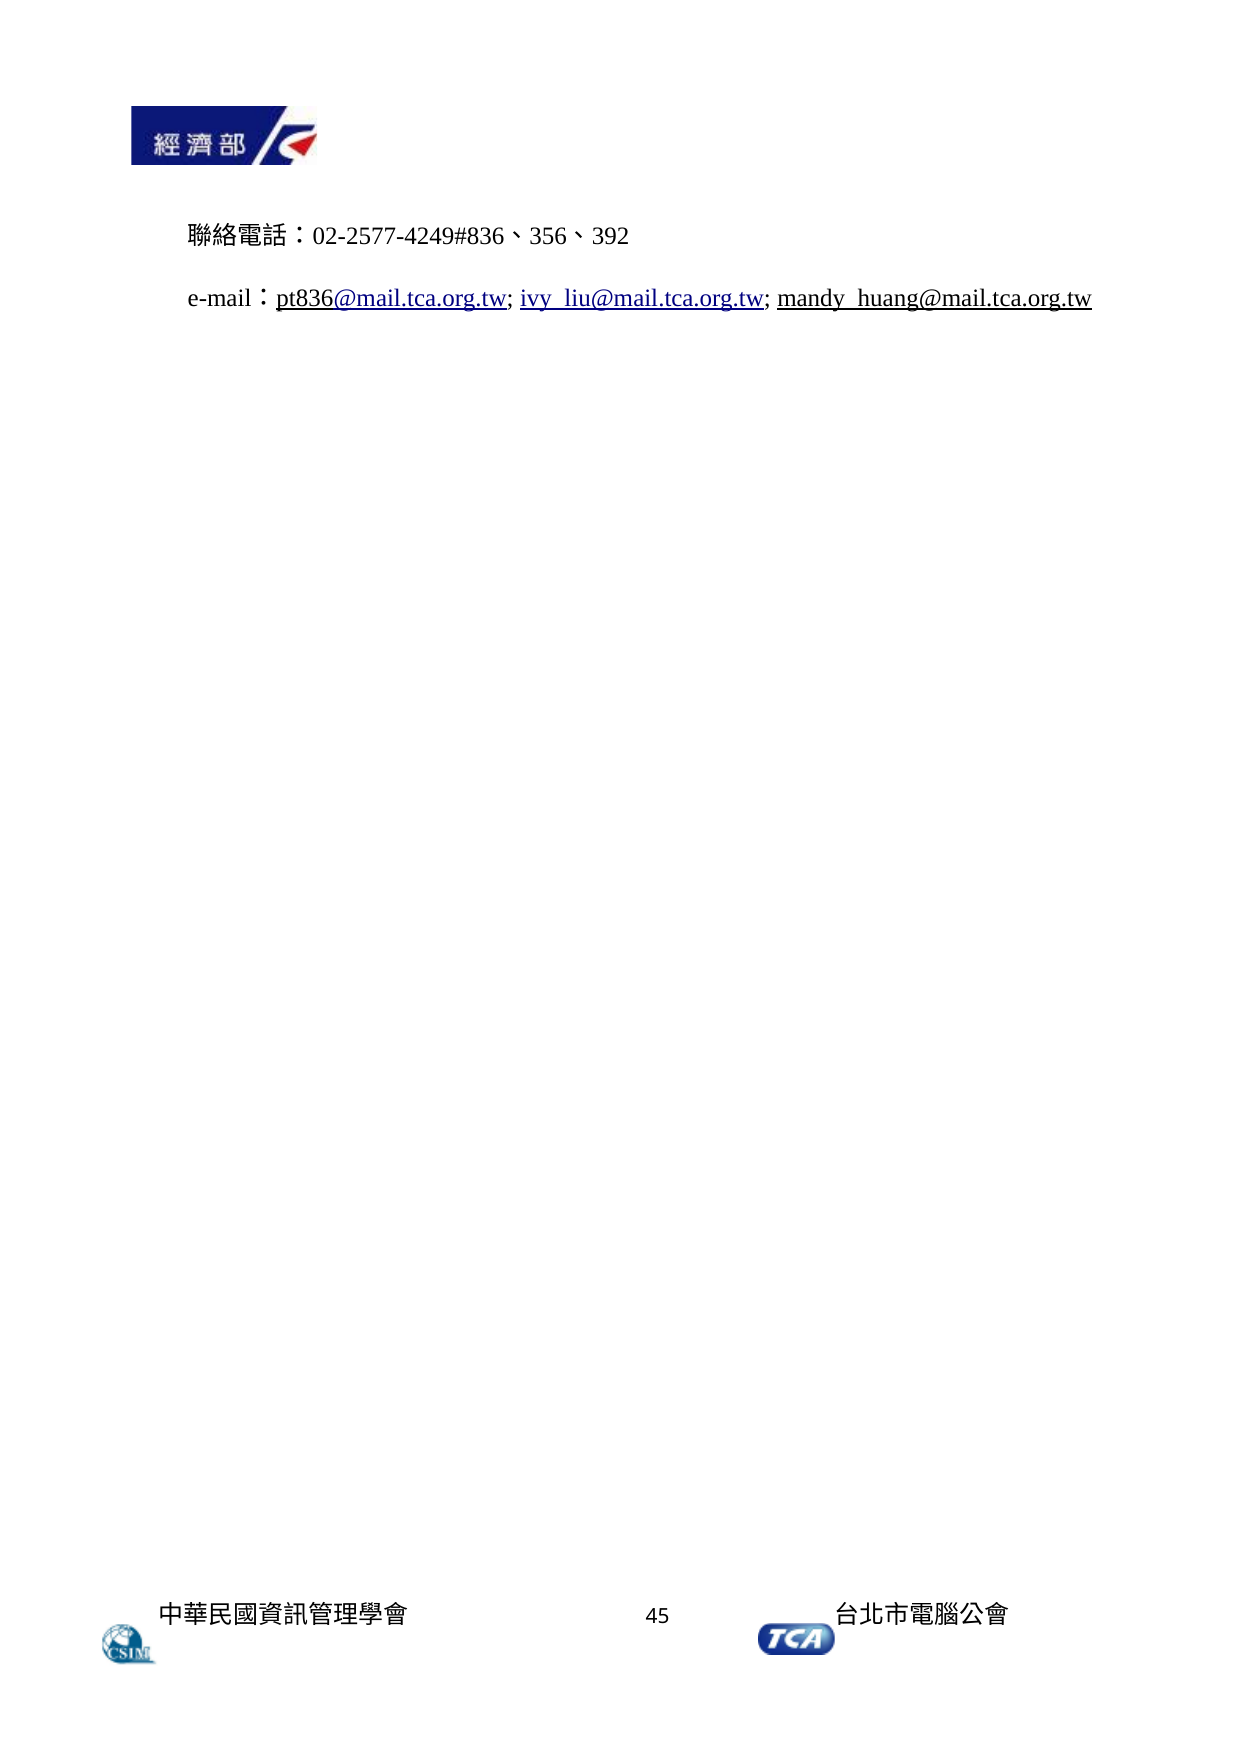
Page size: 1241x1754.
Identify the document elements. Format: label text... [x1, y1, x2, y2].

text e-mail：pt836@mail.tca.org.tw; ivy_liu@mail.tca.org.tw; mandy_huang@mail.tca.org.tw [187, 254, 1122, 317]
text 聯絡電話：02-2577-4249#836、356、392 [187, 192, 1122, 254]
